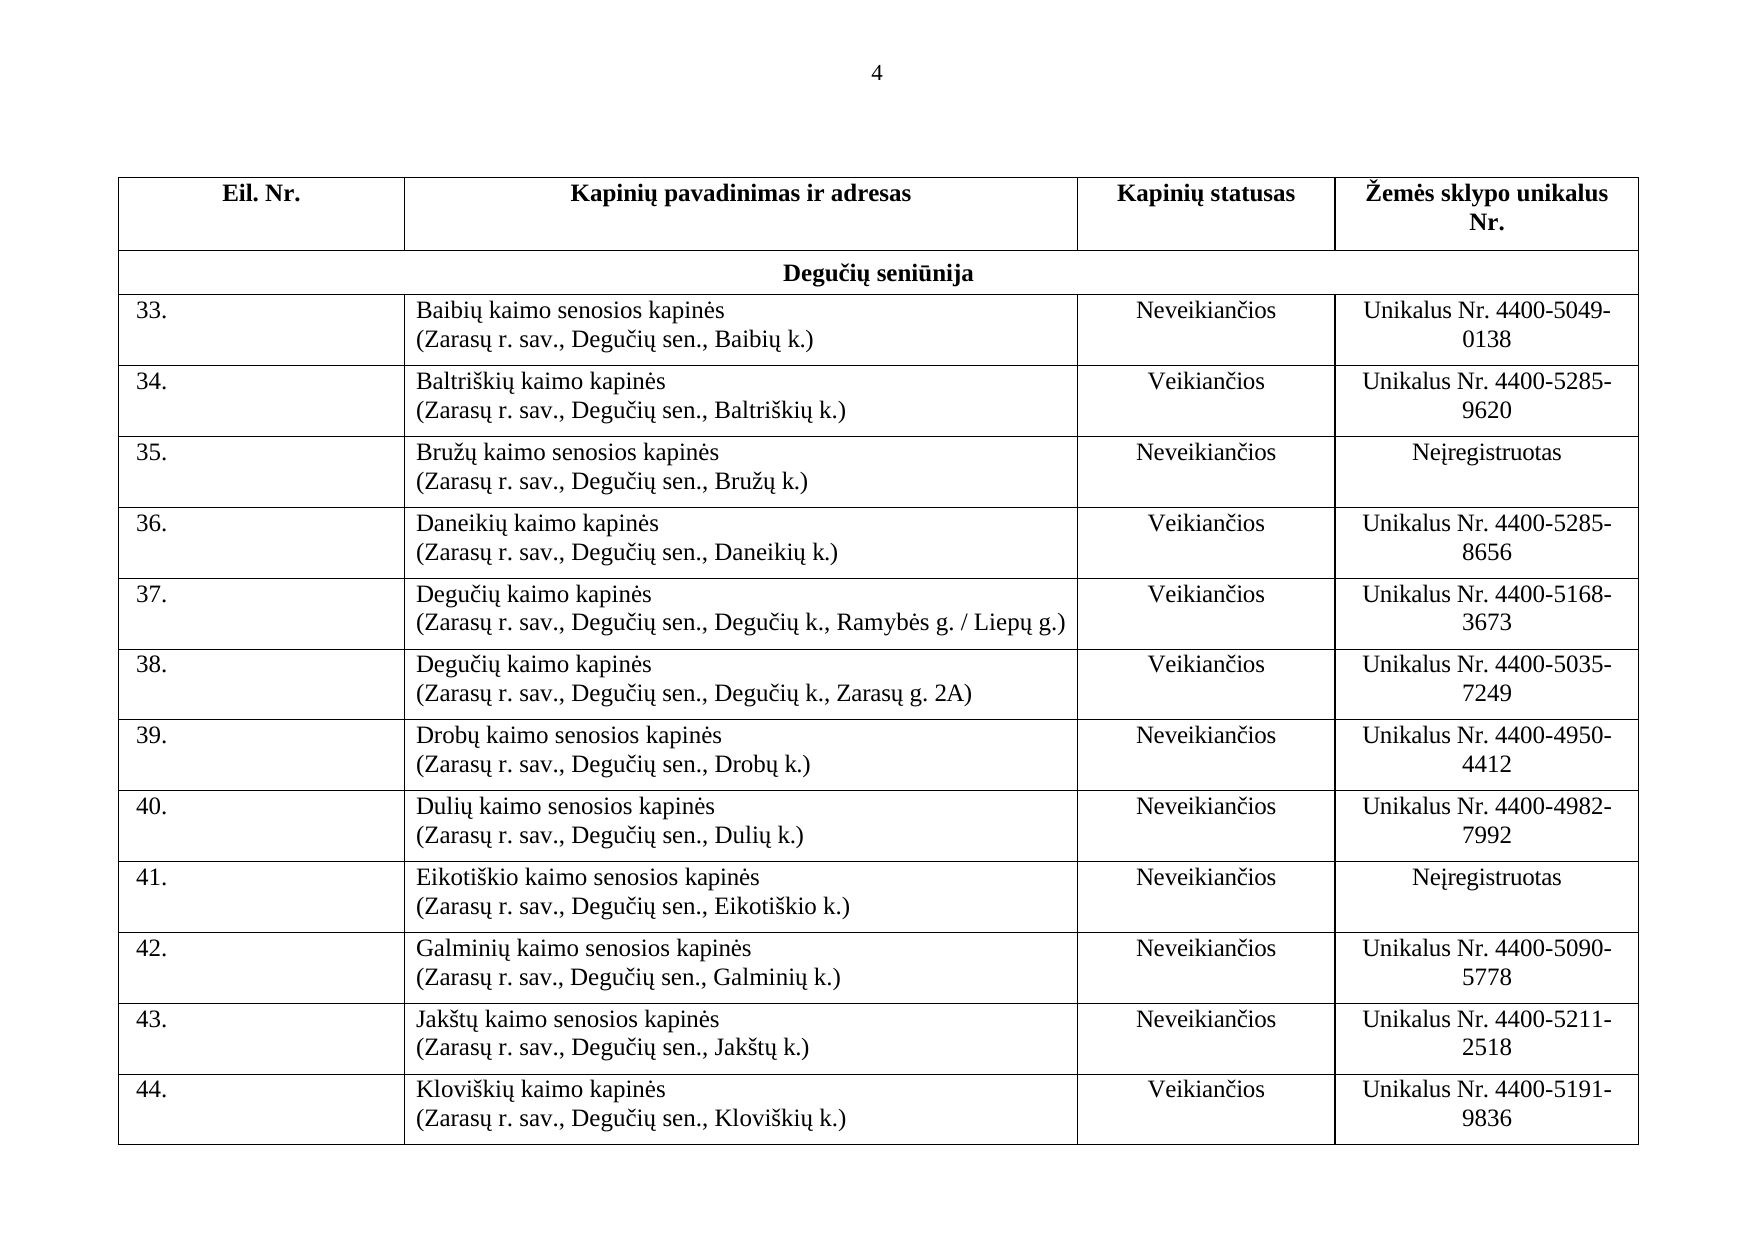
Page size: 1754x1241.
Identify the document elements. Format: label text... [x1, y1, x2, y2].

table_cell 39. [119, 720, 404, 790]
table_cell 36. [119, 508, 404, 578]
table_cell Neveikiančios [1078, 1004, 1334, 1073]
table_cell Unikalus Nr. 4400-4950-4412 [1336, 720, 1638, 790]
table_cell 42. [119, 933, 404, 1003]
table_cell Neįregistruotas [1336, 437, 1638, 507]
table_cell Neveikiančios [1078, 720, 1334, 790]
table_cell Unikalus Nr. 4400-5285-8656 [1336, 508, 1638, 578]
table_cell Galminių kaimo senosios kapinės (Zarasų r. sav., Degučių sen., Galminių k.) [405, 933, 1077, 1003]
table_header Kapinių statusas [1078, 178, 1334, 250]
table_cell 37. [119, 579, 404, 648]
table_cell 35. [119, 437, 404, 507]
table_cell Unikalus Nr. 4400-5211-2518 [1336, 1004, 1638, 1073]
table_header Žemės sklypo unikalus Nr. [1336, 178, 1638, 250]
table_cell Baibių kaimo senosios kapinės (Zarasų r. sav., Degučių sen., Baibių k.) [405, 295, 1077, 365]
table_cell Degučių kaimo kapinės (Zarasų r. sav., Degučių sen., Degučių k., Ramybės g. / Liepų g.) [405, 579, 1077, 648]
table_cell Jakštų kaimo senosios kapinės (Zarasų r. sav., Degučių sen., Jakštų k.) [405, 1004, 1077, 1073]
table_cell Baltriškių kaimo kapinės (Zarasų r. sav., Degučių sen., Baltriškių k.) [405, 366, 1077, 436]
table_cell Neįregistruotas [1336, 862, 1638, 932]
table_cell 34. [119, 366, 404, 436]
table_cell Unikalus Nr. 4400-4982-7992 [1336, 791, 1638, 861]
table_cell 44. [119, 1075, 404, 1144]
table_cell Unikalus Nr. 4400-5168-3673 [1336, 579, 1638, 648]
table_cell Bružų kaimo senosios kapinės (Zarasų r. sav., Degučių sen., Bružų k.) [405, 437, 1077, 507]
table_cell Unikalus Nr. 4400-5191-9836 [1336, 1075, 1638, 1144]
table_cell 38. [119, 650, 404, 719]
table_header Eil. Nr. [119, 178, 404, 250]
table_header Kapinių pavadinimas ir adresas [405, 178, 1077, 250]
table_cell 33. [119, 295, 404, 365]
table_cell Unikalus Nr. 4400-5090-5778 [1336, 933, 1638, 1003]
table_cell Degučių seniūnija [119, 251, 1638, 294]
table_cell Kloviškių kaimo kapinės (Zarasų r. sav., Degučių sen., Kloviškių k.) [405, 1075, 1077, 1144]
table_cell Unikalus Nr. 4400-5035-7249 [1336, 650, 1638, 719]
table_cell Veikiančios [1078, 1075, 1334, 1144]
table_cell 43. [119, 1004, 404, 1073]
table_cell Dulių kaimo senosios kapinės (Zarasų r. sav., Degučių sen., Dulių k.) [405, 791, 1077, 861]
table_cell Veikiančios [1078, 650, 1334, 719]
table_cell Neveikiančios [1078, 862, 1334, 932]
table_cell Neveikiančios [1078, 933, 1334, 1003]
table_cell Daneikių kaimo kapinės (Zarasų r. sav., Degučių sen., Daneikių k.) [405, 508, 1077, 578]
table_cell Neveikiančios [1078, 295, 1334, 365]
table_cell Drobų kaimo senosios kapinės (Zarasų r. sav., Degučių sen., Drobų k.) [405, 720, 1077, 790]
table_cell Degučių kaimo kapinės (Zarasų r. sav., Degučių sen., Degučių k., Zarasų g. 2A) [405, 650, 1077, 719]
table_cell Eikotiškio kaimo senosios kapinės (Zarasų r. sav., Degučių sen., Eikotiškio k.) [405, 862, 1077, 932]
table_cell 40. [119, 791, 404, 861]
table_cell Veikiančios [1078, 508, 1334, 578]
table_cell Veikiančios [1078, 579, 1334, 648]
table_cell Neveikiančios [1078, 437, 1334, 507]
table_cell Veikiančios [1078, 366, 1334, 436]
table_cell Neveikiančios [1078, 791, 1334, 861]
table_cell 41. [119, 862, 404, 932]
table_cell Unikalus Nr. 4400-5285-9620 [1336, 366, 1638, 436]
table_cell Unikalus Nr. 4400-5049-0138 [1336, 295, 1638, 365]
